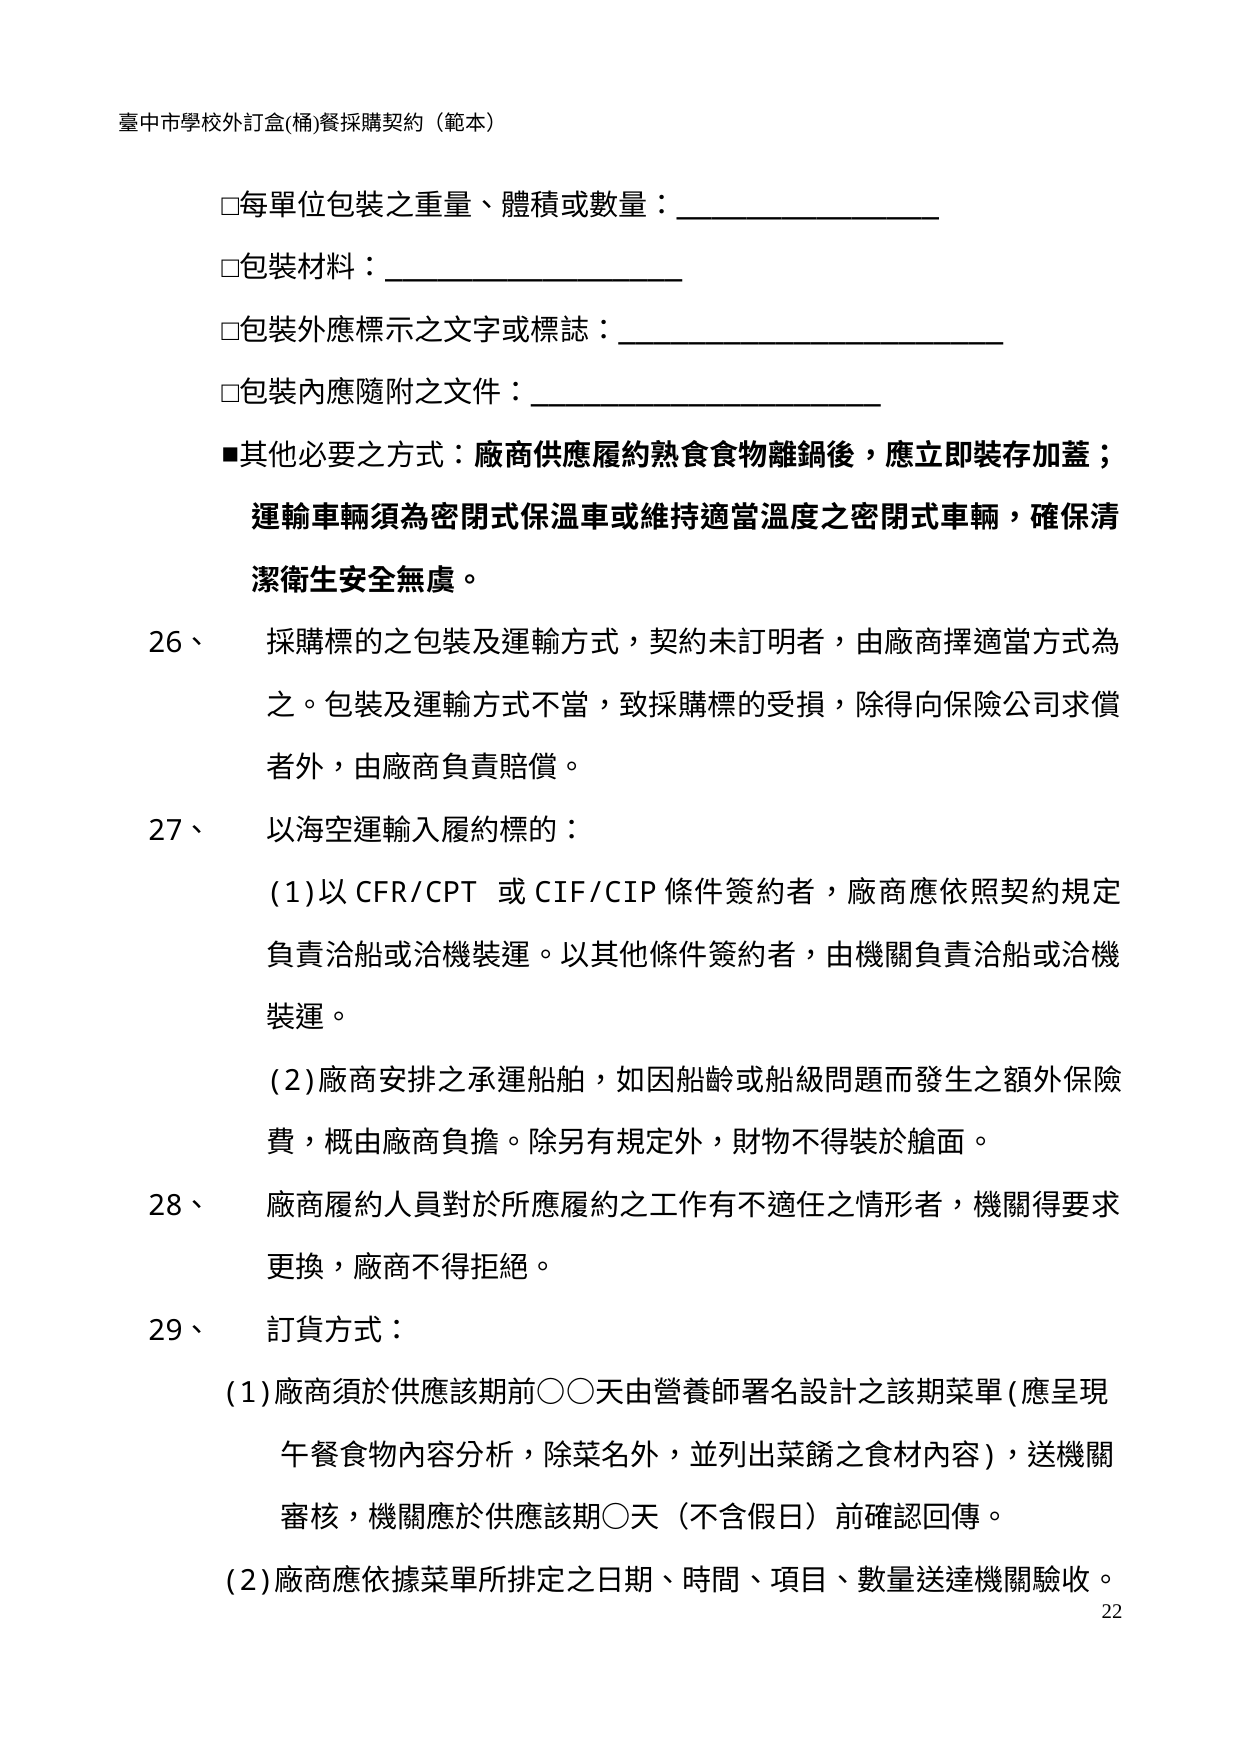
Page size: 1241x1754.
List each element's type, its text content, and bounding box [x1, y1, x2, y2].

text □包裝內應隨附之文件：____________________ [221, 348, 1116, 411]
list 訂貨方式： [148, 1286, 1122, 1348]
list 廠商須於供應該期前○○天由營養師署名設計之該期菜單(應呈現午餐食物內容分析，除菜名外，並列出菜餚之食材內容)，送機關審核，機關應於供應該期○天（不含假日）前確認回傳。 [222, 1348, 1122, 1536]
list 廠商履約人員對於所應履約之工作有不適任之情形者，機關得要求更換，廠商不得拒絕。 [148, 1161, 1122, 1286]
text ■其他必要之方式：廠商供應履約熟食食物離鍋後，應立即裝存加蓋；運輸車輛須為密閉式保溫車或維持適當溫度之密閉式車輛，確保清潔衛生安全無虞。 [221, 411, 1122, 598]
list 以海空運輸入履約標的： [148, 786, 1122, 848]
text □包裝外應標示之文字或標誌：______________________ [221, 286, 1116, 348]
text □包裝材料：_________________ [221, 223, 1116, 286]
list 以CFR/CPT 或CIF/CIP條件簽約者，廠商應依照契約規定負責洽船或洽機裝運。以其他條件簽約者，由機關負責洽船或洽機裝運。 [266, 848, 1122, 1036]
list 廠商應依據菜單所排定之日期、時間、項目、數量送達機關驗收。 [222, 1536, 1122, 1598]
list 廠商安排之承運船舶，如因船齡或船級問題而發生之額外保險費，概由廠商負擔。除另有規定外，財物不得裝於艙面。 [266, 1036, 1122, 1161]
text □每單位包裝之重量、體積或數量：_______________ [221, 161, 1116, 223]
list 採購標的之包裝及運輸方式，契約未訂明者，由廠商擇適當方式為之。包裝及運輸方式不當，致採購標的受損，除得向保險公司求償者外，由廠商負責賠償。 [148, 598, 1122, 786]
